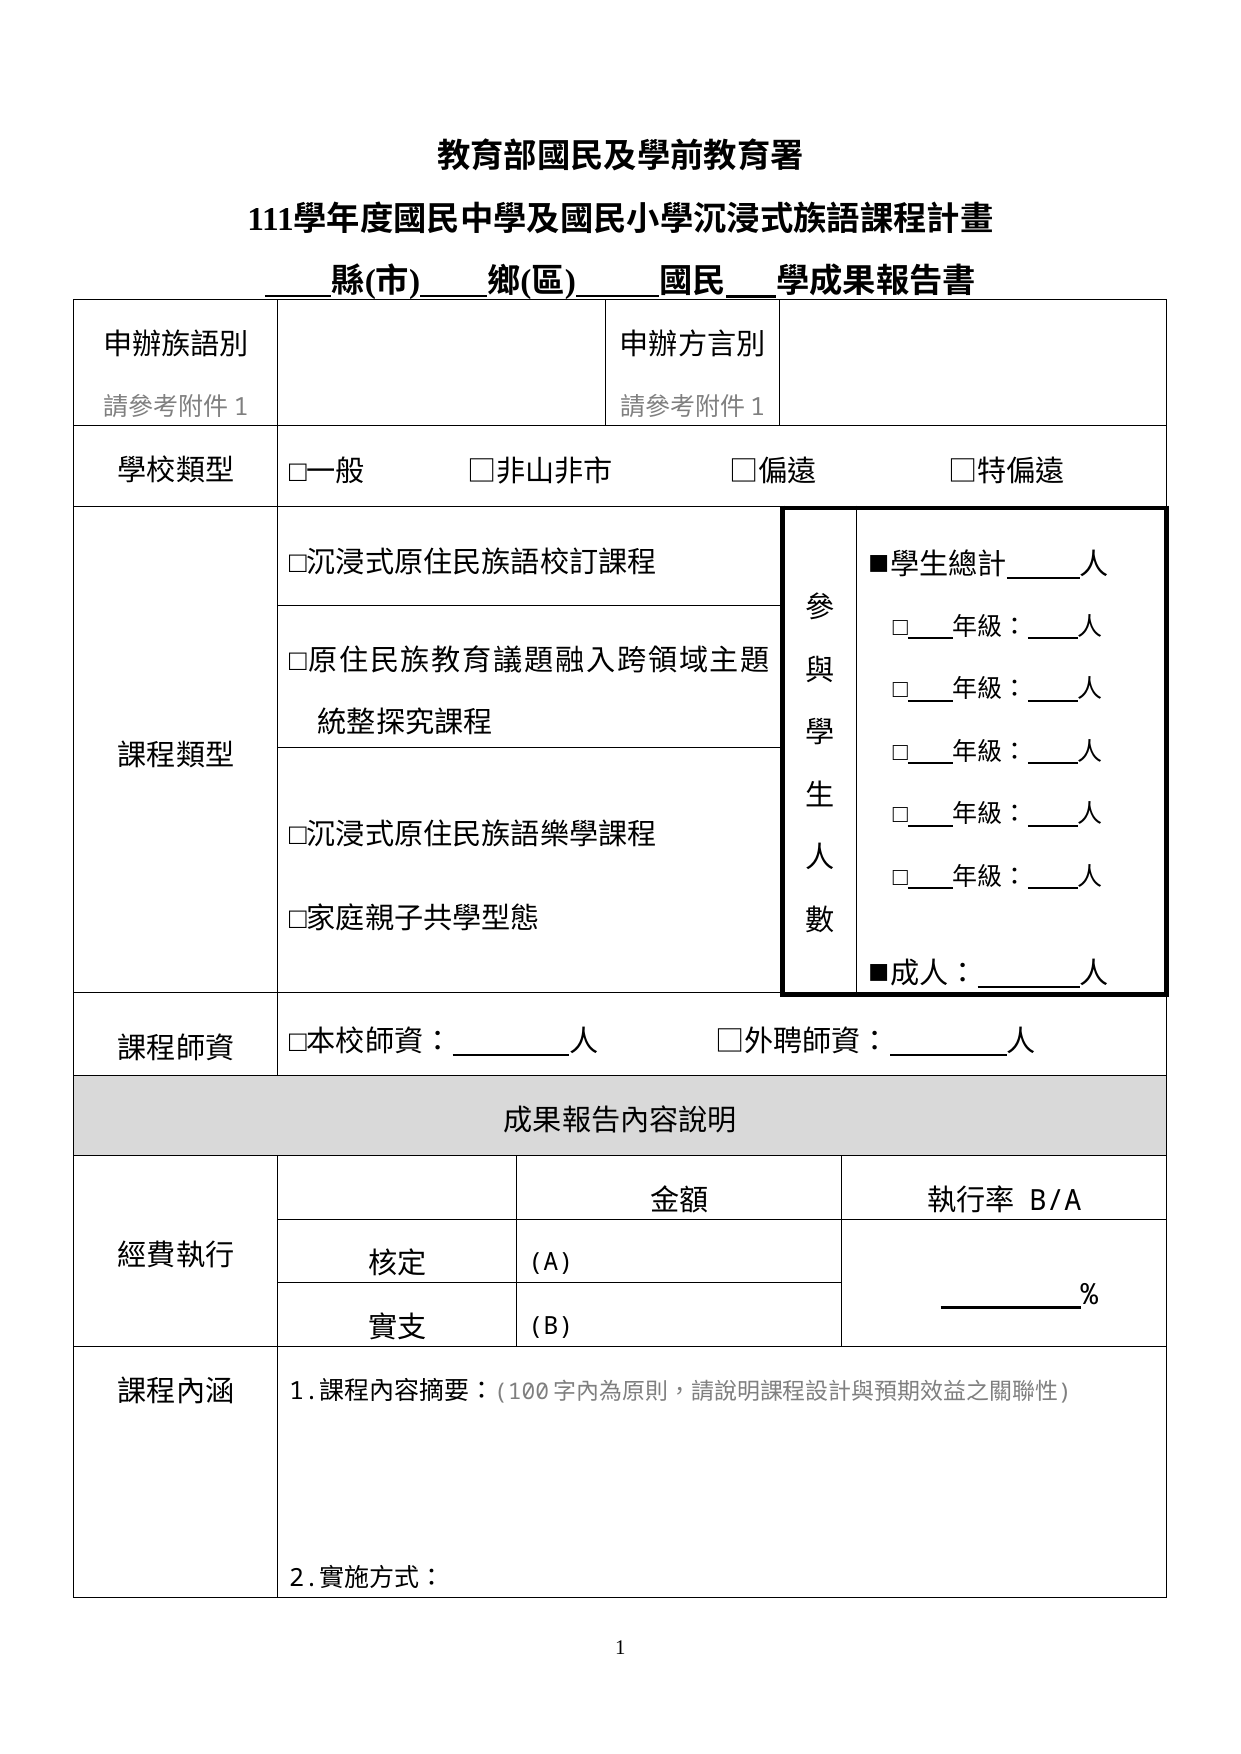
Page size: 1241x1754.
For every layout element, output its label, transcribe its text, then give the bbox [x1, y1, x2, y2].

table_cell 核定 [278, 1220, 516, 1282]
table_cell (B) [517, 1283, 841, 1346]
table_cell 課程類型 [74, 507, 277, 992]
table_cell 經費執行 [74, 1156, 277, 1346]
table_header [278, 300, 605, 425]
table_cell 課程內涵 [74, 1347, 277, 1597]
table_cell 學生總計 人 □ 年級： 人 □ 年級： 人 □ 年級： 人 □ 年級： 人 □ 年級： 人 成人： 人 [857, 510, 1164, 992]
table_header 申辦族語別 請參考附件1 [74, 300, 277, 425]
table_header [780, 300, 1166, 425]
table_cell □原住民族教育議題融入跨領域主題統整探究課程 [278, 606, 780, 747]
table_cell 參與學生人數 [785, 510, 856, 992]
text 111學年度國民中學及國民小學沉浸式族語課程計畫 [130, 174, 1110, 237]
table_header 申辦方言別 請參考附件1 [606, 300, 779, 425]
table_cell □一般 □非山非市 □偏遠 □特偏遠 [278, 426, 1166, 506]
table_cell [278, 1156, 516, 1218]
text 縣(市) 鄉(區) 國民 學成果報告書 [130, 237, 1110, 299]
table_cell 成果報告內容說明 [74, 1076, 1166, 1155]
table_cell 金額 [517, 1156, 841, 1218]
table_cell 課程師資 [74, 993, 277, 1075]
table_cell □本校師資： 人 □外聘師資： 人 [278, 993, 1166, 1075]
table_cell % [842, 1220, 1166, 1346]
table_cell 學校類型 [74, 426, 277, 506]
table_cell □沉浸式原住民族語校訂課程 [278, 507, 780, 605]
text 教育部國民及學前教育署 [130, 112, 1110, 174]
table_cell 執行率 B/A [842, 1156, 1166, 1218]
table_cell □沉浸式原住民族語樂學課程 □家庭親子共學型態 [278, 748, 780, 992]
table_cell 1.課程內容摘要：(100字內為原則，請說明課程設計與預期效益之關聯性) 2.實施方式： [278, 1347, 1166, 1597]
table_cell 實支 [278, 1283, 516, 1346]
table_cell (A) [517, 1220, 841, 1282]
